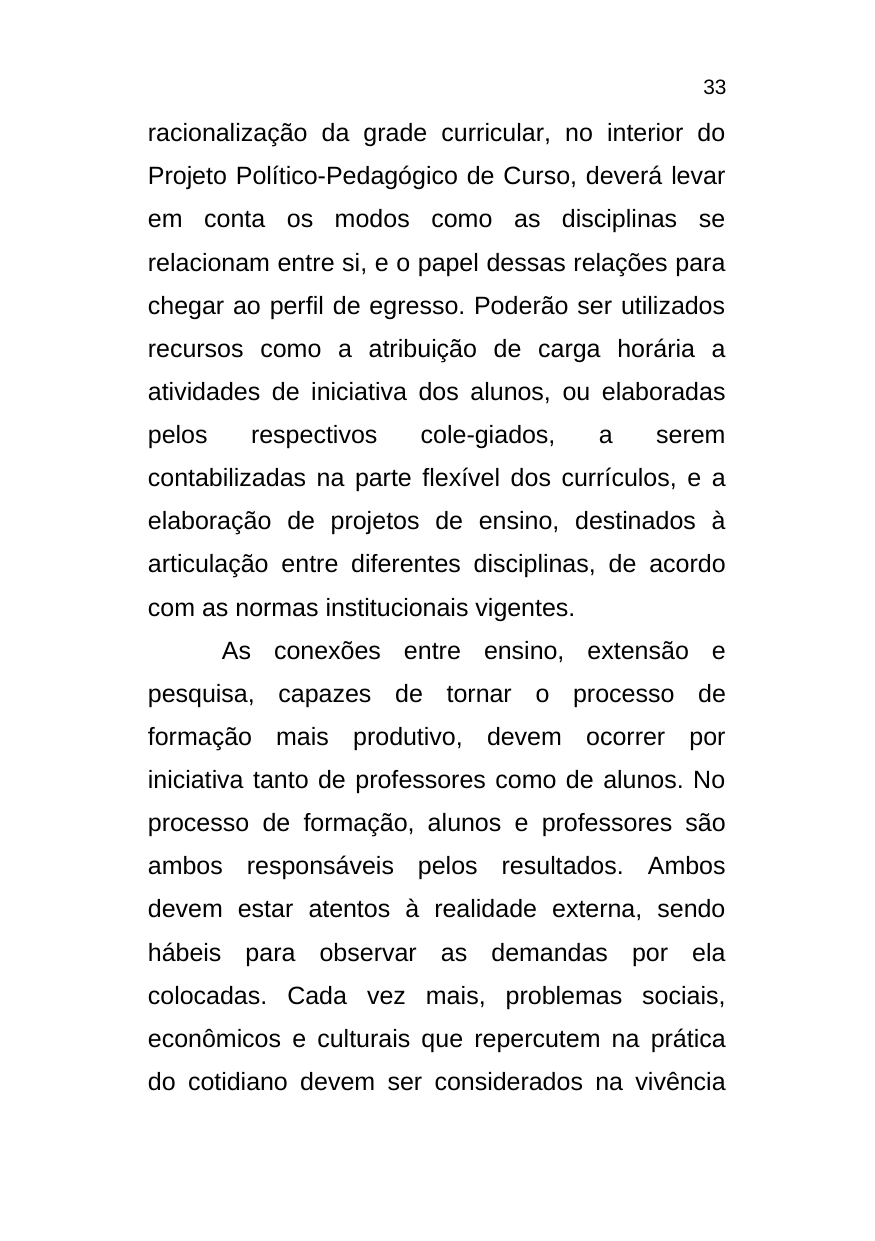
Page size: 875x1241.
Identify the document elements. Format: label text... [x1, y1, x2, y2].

text As conexões entre ensino, extensão e pesquisa, capazes de tornar o processo de formação mais produtivo, devem ocorrer por iniciativa tanto de professores como de alunos. No processo de formação, alunos e professores são ambos responsáveis pelos resultados. Ambos devem estar atentos à realidade externa, sendo hábeis para observar as demandas por ela colocadas. Cada vez mais, problemas sociais, econômicos e culturais que repercutem na prática do cotidiano devem ser considerados na vivência [148, 636, 726, 1096]
text racionalização da grade curricular, no interior do Projeto Político-Pedagógico de Curso, deverá levar em conta os modos como as disciplinas se relacionam entre si, e o papel dessas relações para chegar ao perfil de egresso. Poderão ser utilizados recursos como a atribuição de carga horária a atividades de iniciativa dos alunos, ou elaboradas pelos respectivos cole-giados, a serem contabilizadas na parte flexível dos currículos, e a elaboração de projetos de ensino, destinados à articulação entre diferentes disciplinas, de acordo com as normas institucionais vigentes. [148, 118, 726, 621]
